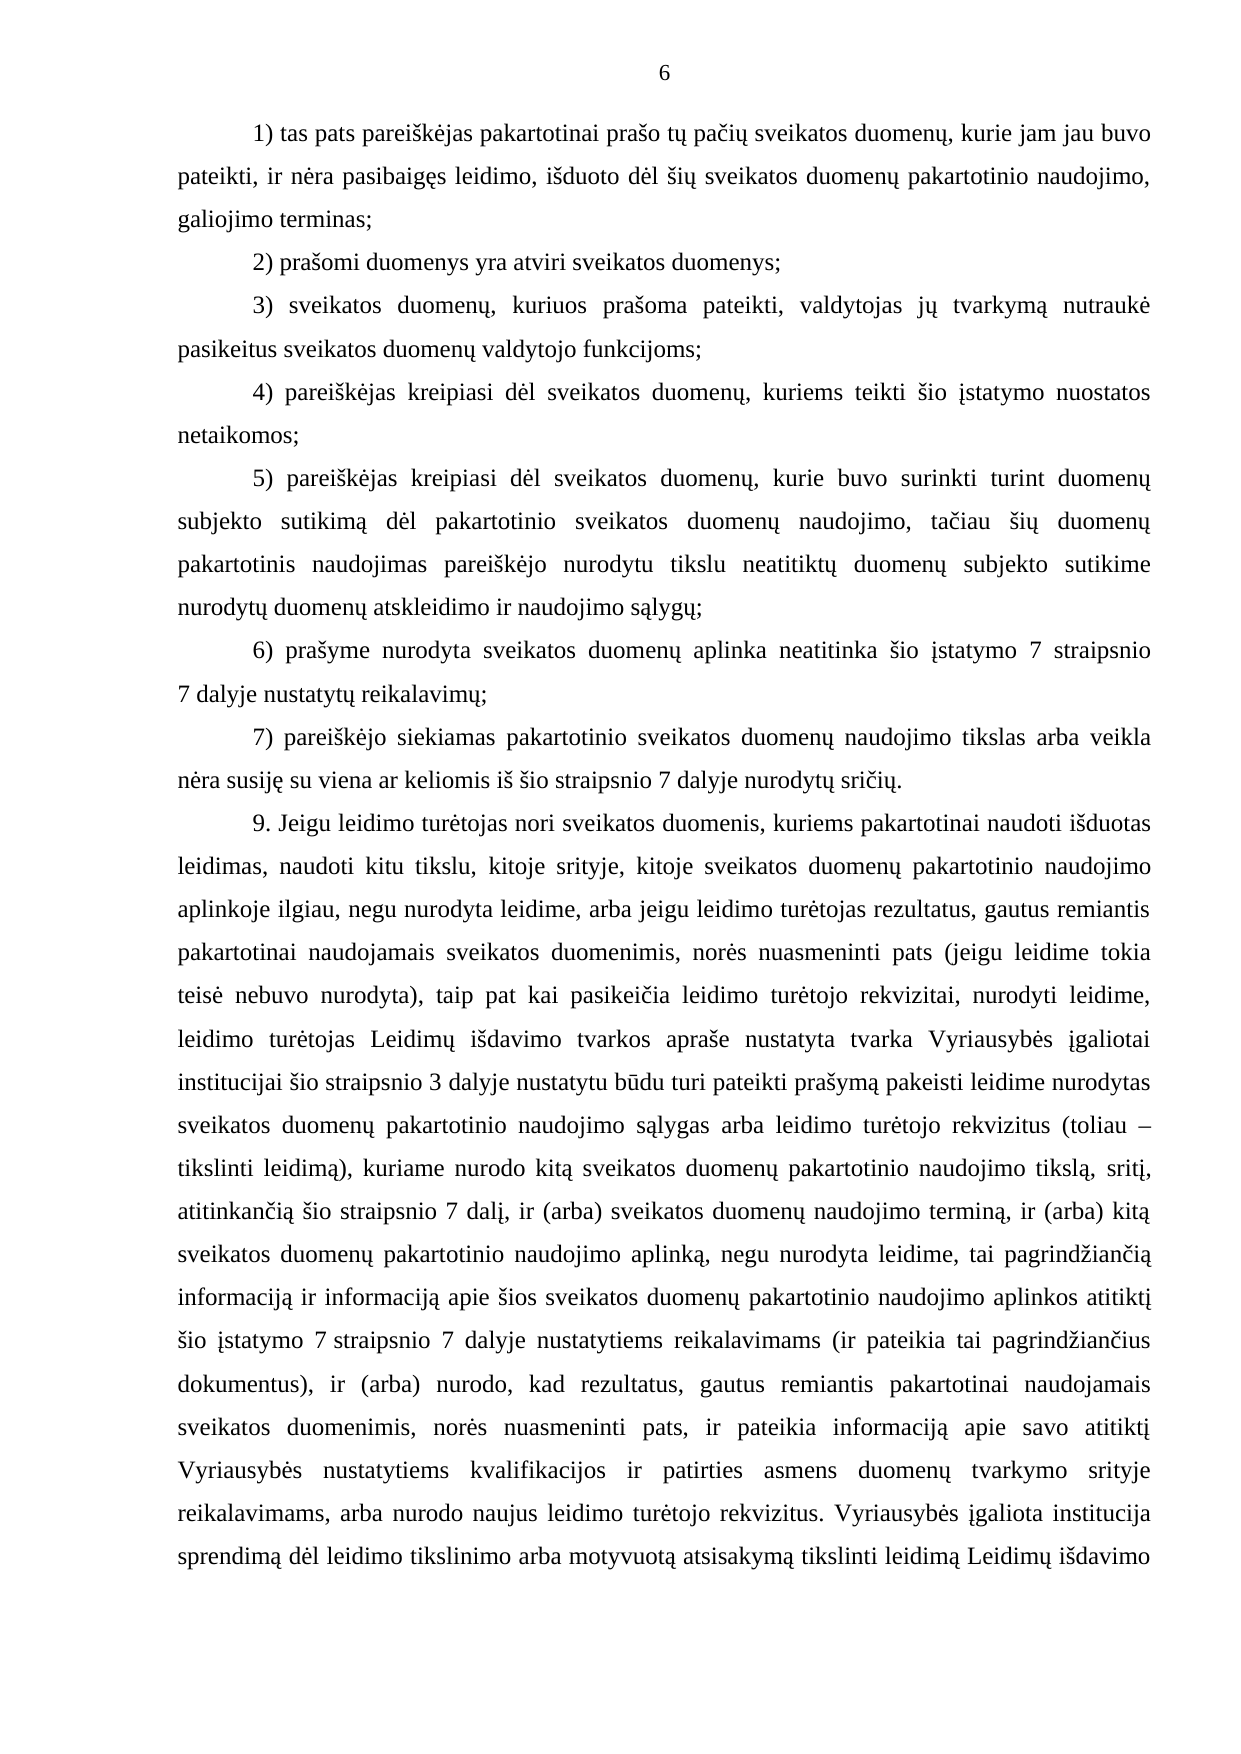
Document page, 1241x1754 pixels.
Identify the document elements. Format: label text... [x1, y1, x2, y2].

text 9. Jeigu leidimo turėtojas nori sveikatos duomenis, kuriems pakartotinai naudoti išduotas leidimas, naudoti kitu tikslu, kitoje srityje, kitoje sveikatos duomenų pakartotinio naudojimo aplinkoje ilgiau, negu nurodyta leidime, arba jeigu leidimo turėtojas rezultatus, gautus remiantis pakartotinai naudojamais sveikatos duomenimis, norės nuasmeninti pats (jeigu leidime tokia teisė nebuvo nurodyta), taip pat kai pasikeičia leidimo turėtojo rekvizitai, nurodyti leidime, leidimo turėtojas Leidimų išdavimo tvarkos apraše nustatyta tvarka Vyriausybės įgaliotai institucijai šio straipsnio 3 dalyje nustatytu būdu turi pateikti prašymą pakeisti leidime nurodytas sveikatos duomenų pakartotinio naudojimo sąlygas arba leidimo turėtojo rekvizitus (toliau – tikslinti leidimą), kuriame nurodo kitą sveikatos duomenų pakartotinio naudojimo tikslą, sritį, atitinkančią šio straipsnio 7 dalį, ir (arba) sveikatos duomenų naudojimo terminą, ir (arba) kitą sveikatos duomenų pakartotinio naudojimo aplinką, negu nurodyta leidime, tai pagrindžiančią informaciją ir informaciją apie šios sveikatos duomenų pakartotinio naudojimo aplinkos atitiktį šio įstatymo 7 straipsnio 7 dalyje nustatytiems reikalavimams (ir pateikia tai pagrindžiančius dokumentus), ir (arba) nurodo, kad rezultatus, gautus remiantis pakartotinai naudojamais sveikatos duomenimis, norės nuasmeninti pats, ir pateikia informaciją apie savo atitiktį Vyriausybės nustatytiems kvalifikacijos ir patirties asmens duomenų tvarkymo srityje reikalavimams, arba nurodo naujus leidimo turėtojo rekvizitus. Vyriausybės įgaliota institucija sprendimą dėl leidimo tikslinimo arba motyvuotą atsisakymą tikslinti leidimą Leidimų išdavimo [177, 808, 1152, 1570]
text 4) pareiškėjas kreipiasi dėl sveikatos duomenų, kuriems teikti šio įstatymo nuostatos netaikomos; [177, 377, 1152, 449]
text 5) pareiškėjas kreipiasi dėl sveikatos duomenų, kurie buvo surinkti turint duomenų subjekto sutikimą dėl pakartotinio sveikatos duomenų naudojimo, tačiau šių duomenų pakartotinis naudojimas pareiškėjo nurodytu tikslu neatitiktų duomenų subjekto sutikime nurodytų duomenų atskleidimo ir naudojimo sąlygų; [177, 463, 1152, 621]
text 1) tas pats pareiškėjas pakartotinai prašo tų pačių sveikatos duomenų, kurie jam jau buvo pateikti, ir nėra pasibaigęs leidimo, išduoto dėl šių sveikatos duomenų pakartotinio naudojimo, galiojimo terminas; [177, 118, 1152, 233]
text 2) prašomi duomenys yra atviri sveikatos duomenys; [177, 247, 1152, 276]
text 3) sveikatos duomenų, kuriuos prašoma pateikti, valdytojas jų tvarkymą nutraukė pasikeitus sveikatos duomenų valdytojo funkcijoms; [177, 291, 1152, 362]
text 7) pareiškėjo siekiamas pakartotinio sveikatos duomenų naudojimo tikslas arba veikla nėra susiję su viena ar keliomis iš šio straipsnio 7 dalyje nurodytų sričių. [177, 722, 1152, 794]
text 6) prašyme nurodyta sveikatos duomenų aplinka neatitinka šio įstatymo 7 straipsnio 7 dalyje nustatytų reikalavimų; [177, 636, 1152, 707]
